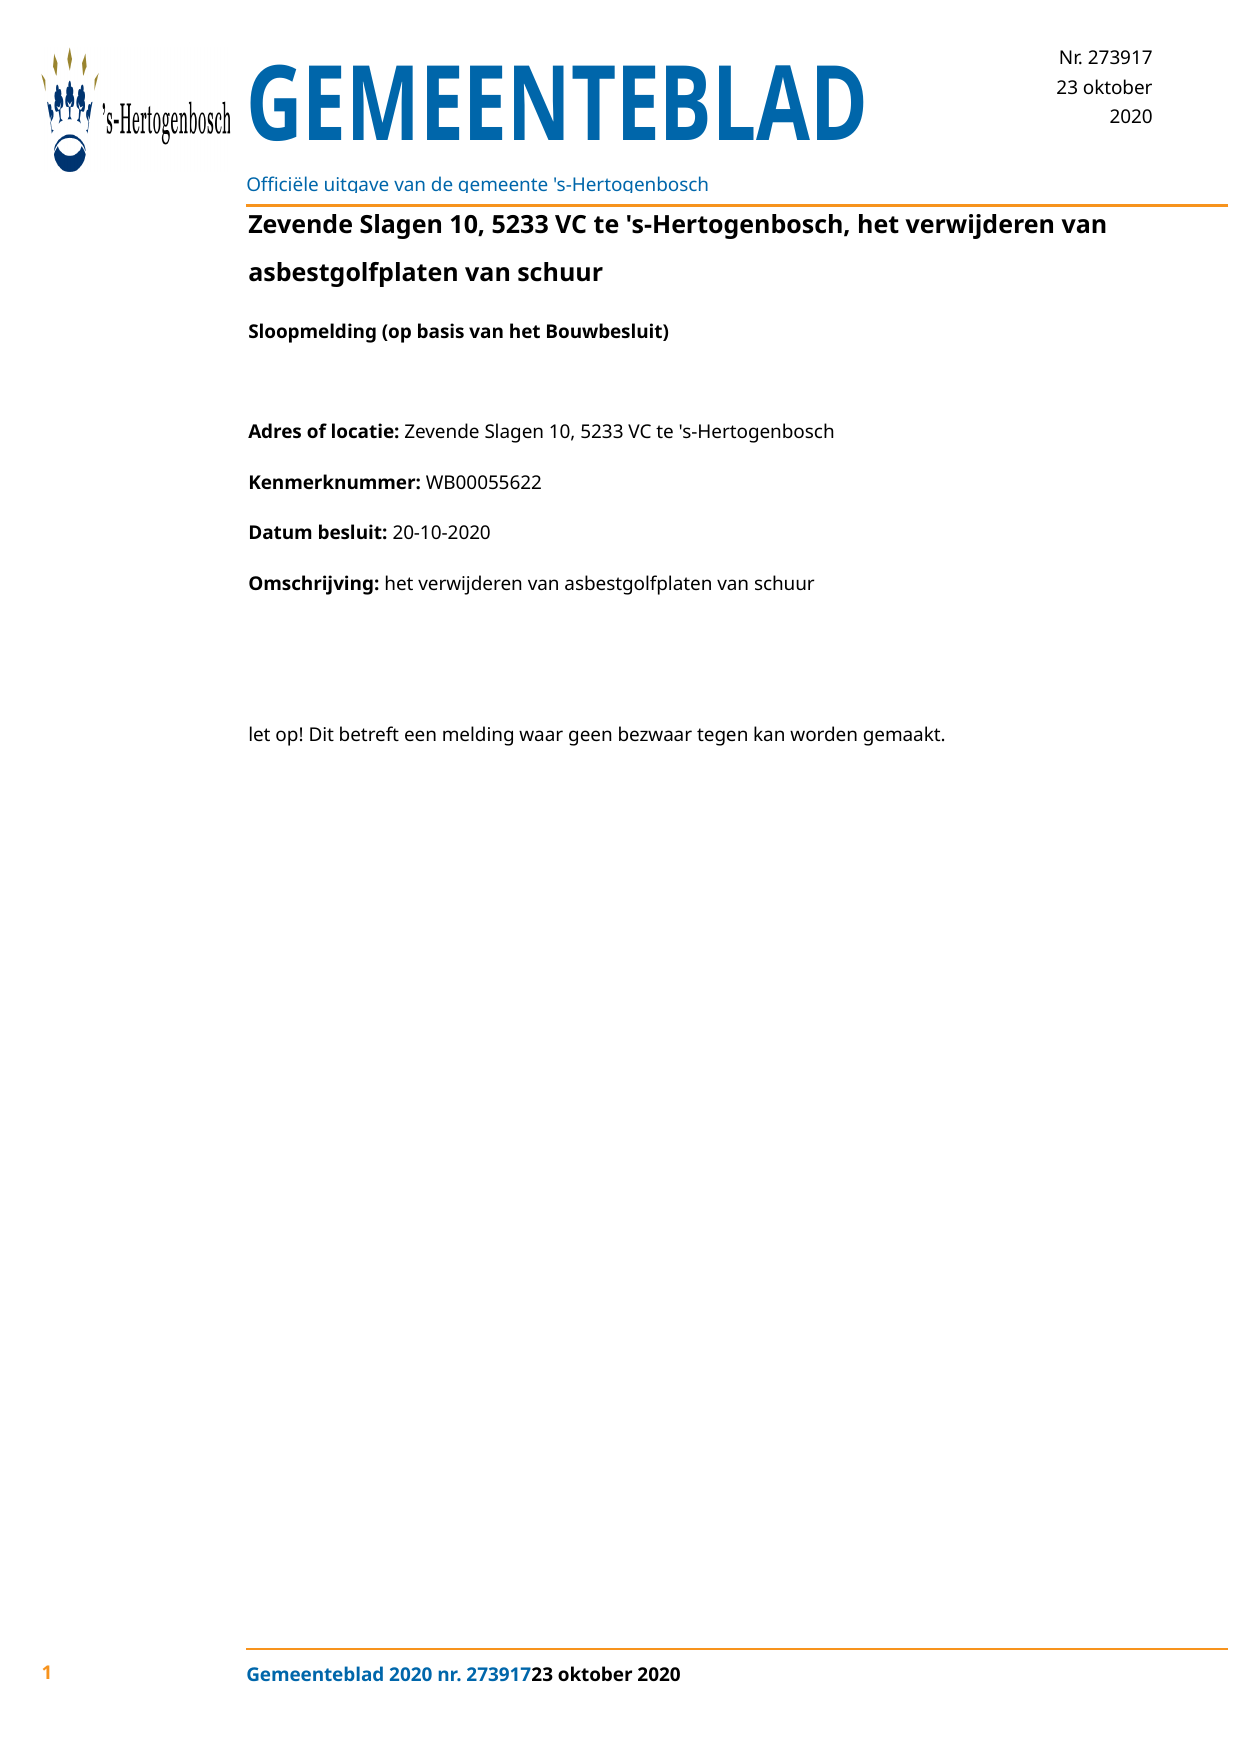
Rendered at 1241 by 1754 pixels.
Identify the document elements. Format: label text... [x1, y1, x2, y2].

text Adres of locatie: Zevende Slagen 10, 5233 VC te 's-Hertogenbosch [248, 419, 1152, 444]
text Sloopmelding (op basis van het Bouwbesluit) [248, 318, 1152, 344]
text let op! Dit betreft een melding waar geen bezwaar tegen kan worden gemaakt. [248, 721, 1152, 747]
text Omschrijving: het verwijderen van asbestgolfplaten van schuur [248, 570, 1152, 596]
text Datum besluit: 20-10-2020 [248, 519, 1152, 545]
text Kenmerknummer: WB00055622 [248, 469, 1152, 495]
picture [41, 47, 231, 172]
text Zevende Slagen 10, 5233 VC te 's-Hertogenbosch, het verwijderen van asbestgolfplaten van schuur [248, 207, 1152, 288]
